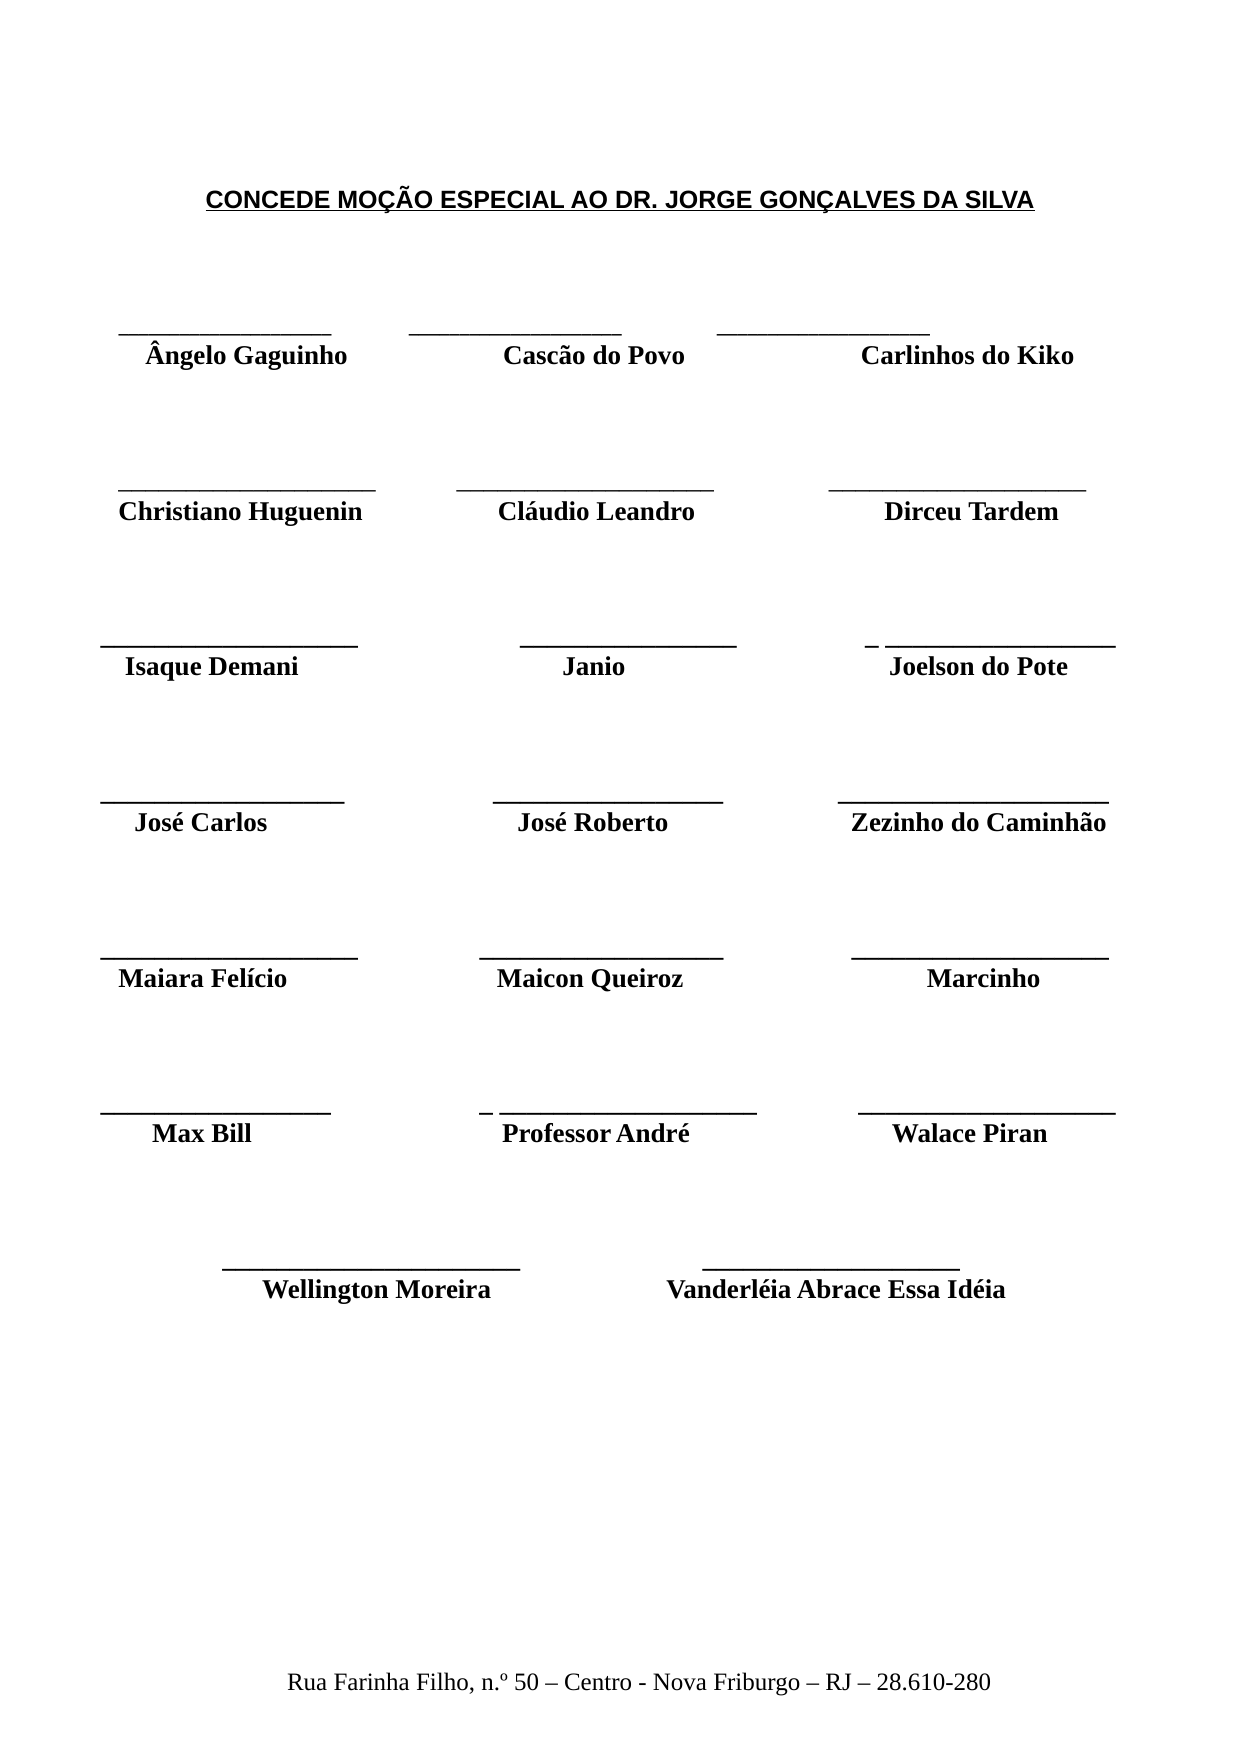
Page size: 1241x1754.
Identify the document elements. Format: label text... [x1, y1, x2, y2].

text _________________ _ ___________________ ___________________ [100, 1086, 1128, 1118]
text Wellington Moreira Vanderléia Abrace Essa Idéia [100, 1273, 1122, 1304]
text ______________________ ___________________ [100, 1242, 1122, 1273]
text Isaque Demani Janio Joelson do Pote [118, 650, 1122, 682]
text ___________________ __________________ ___________________ [100, 931, 1122, 962]
text ___________________ ___________________ ___________________ [118, 463, 1122, 495]
text José Carlos José Roberto Zezinho do Caminhão [100, 806, 1122, 837]
text Max Bill Professor André Walace Piran [118, 1118, 1122, 1149]
text _____________________ _____________________ _____________________ [100, 308, 1122, 339]
text Maiara Felício Maicon Queiroz Marcinho [118, 962, 1122, 993]
text __________________ _________________ ____________________ [100, 775, 1122, 806]
text CONCEDE MOÇÃO ESPECIAL AO DR. JORGE GONÇALVES DA SILVA [118, 185, 1122, 214]
text ___________________ ________________ _ _________________ [100, 619, 1122, 650]
text Ângelo Gaguinho Cascão do Povo Carlinhos do Kiko [118, 339, 1122, 370]
text Christiano Huguenin Cláudio Leandro Dirceu Tardem [118, 495, 1122, 526]
